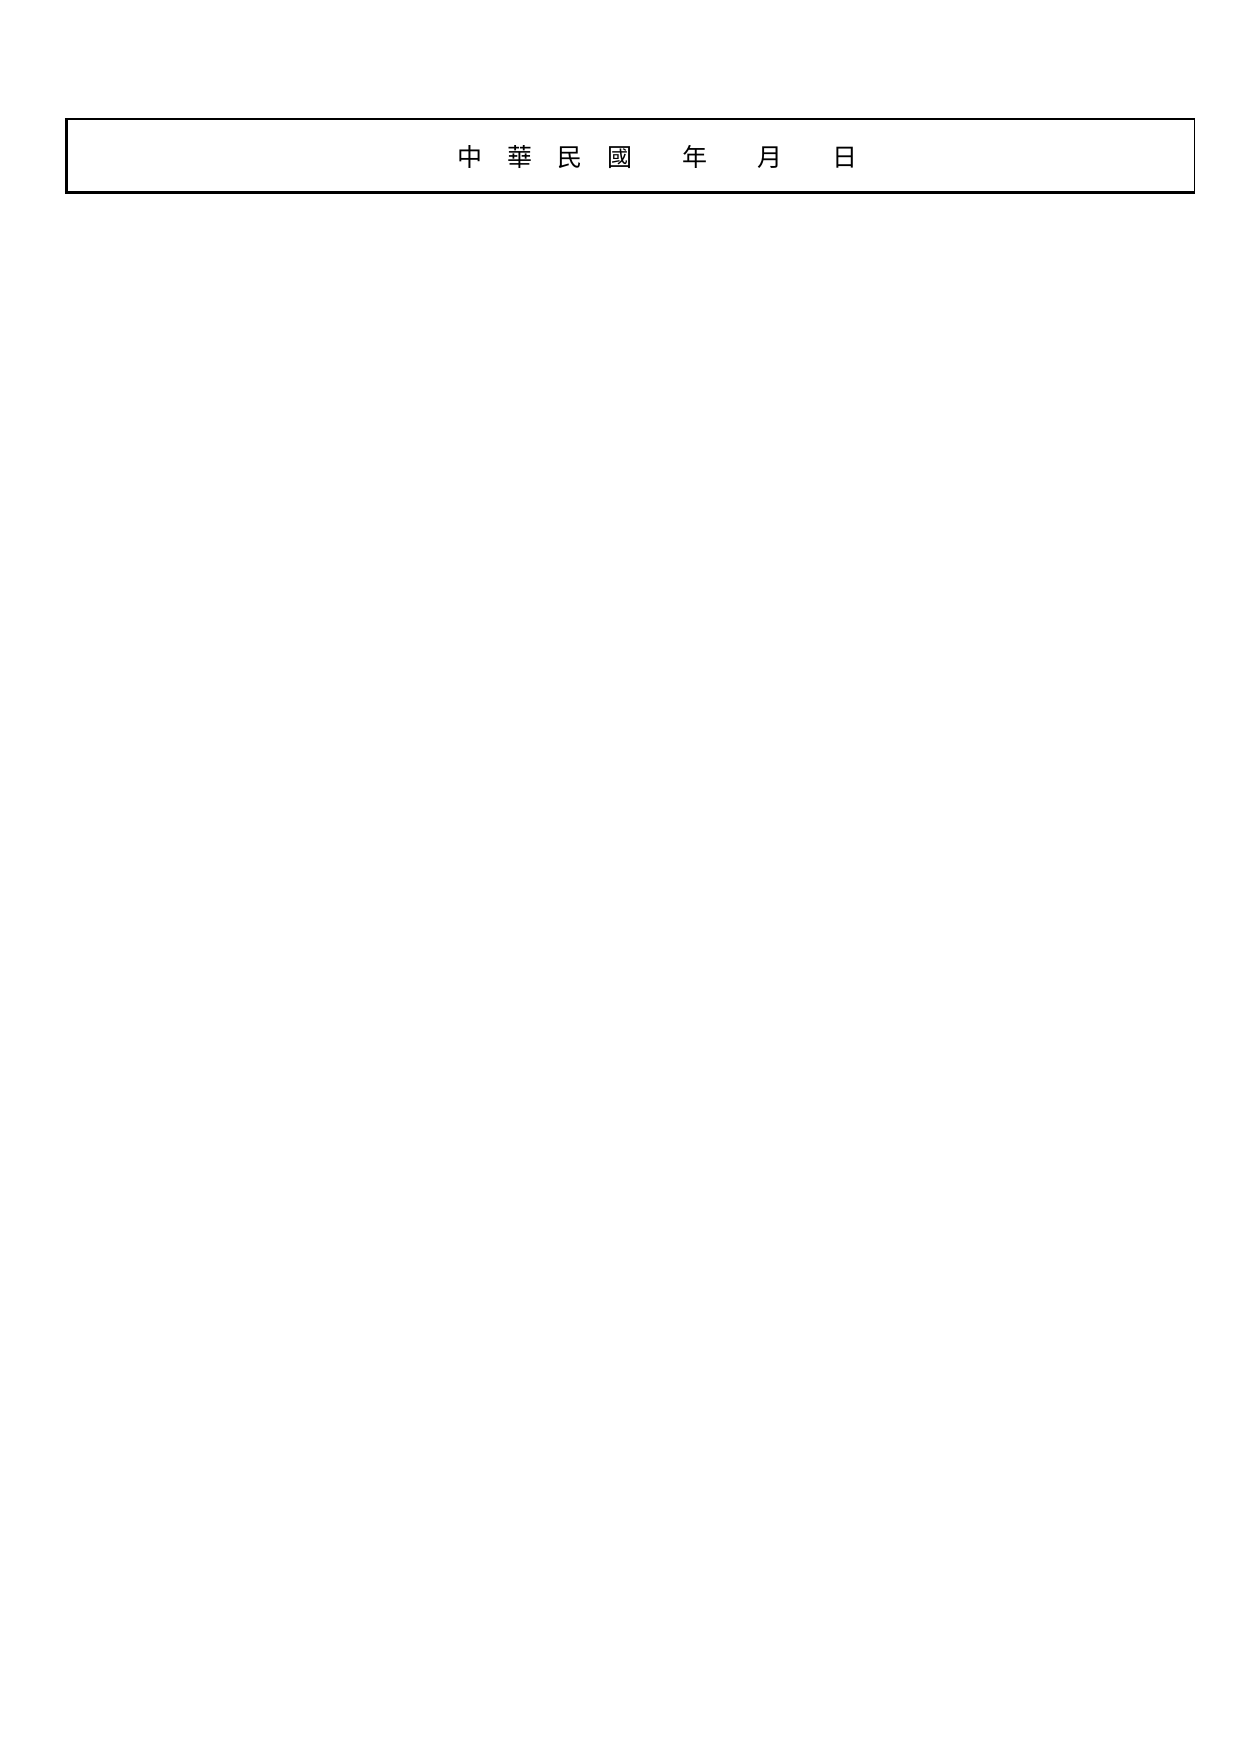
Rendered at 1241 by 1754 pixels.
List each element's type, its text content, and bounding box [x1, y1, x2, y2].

table_cell 中 華 民 國 年 月 日 [68, 120, 1194, 191]
